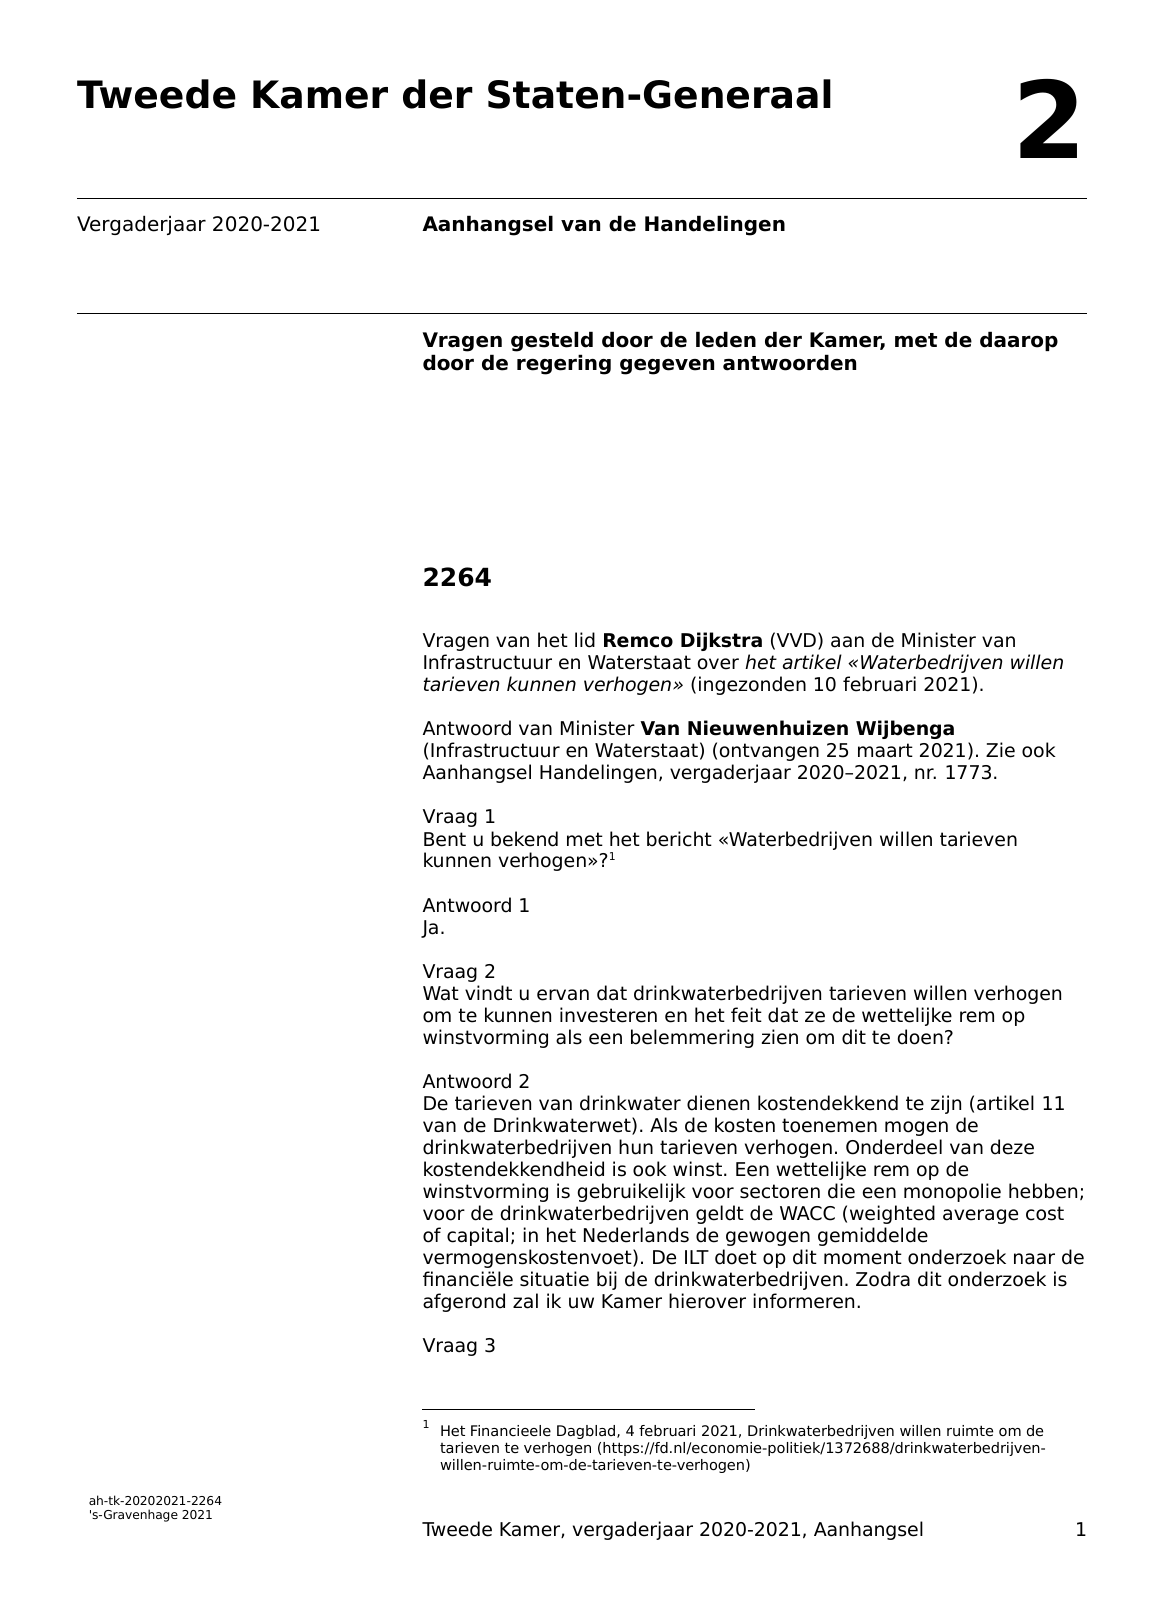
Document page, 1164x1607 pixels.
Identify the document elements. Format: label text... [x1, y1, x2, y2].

table_cell Vragen gesteld door de leden der Kamer, met de daarop door de regering gegeven antwoorden [422, 314, 1087, 375]
table_cell [77, 314, 422, 375]
text Vraag 3 [422, 1335, 1087, 1357]
text Vraag 1 [422, 806, 1087, 828]
text Antwoord van Minister Van Nieuwenhuizen Wijbenga (Infrastructuur en Waterstaat) (ontvangen 25 maart 2021). Zie ook Aanhangsel Handelingen, vergaderjaar 2020–2021, nr. 1773. [422, 718, 1087, 784]
text Wat vindt u ervan dat drinkwaterbedrijven tarieven willen verhogen om te kunnen investeren en het feit dat ze de wettelijke rem op winstvorming als een belemmering zien om dit te doen? [422, 983, 1087, 1049]
text Vraag 2 [422, 961, 1087, 983]
table_cell Vergaderjaar 2020-2021 [77, 199, 422, 313]
text 's-Gravenhage 2021 [88, 1508, 323, 1522]
table_header Tweede Kamer der Staten-Generaal [77, 59, 886, 198]
text 2264 [422, 563, 1087, 592]
text ah-tk-20202021-2264 [88, 1494, 323, 1508]
table_cell Aanhangsel van de Handelingen [422, 199, 1087, 313]
text Bent u bekend met het bericht «Waterbedrijven willen tarieven kunnen verhogen»? [422, 828, 1087, 872]
text Antwoord 2 [422, 1071, 1087, 1093]
text Het Financieele Dagblad, 4 februari 2021, Drinkwaterbedrijven willen ruimte om de tarieven te verhogen (https://fd.nl/economie-politiek/1372688/drinkwaterbedrijven-willen-ruimte-om-de-tarieven-te-verhogen) [422, 1418, 1087, 1474]
text Ja. [422, 917, 1087, 938]
text De tarieven van drinkwater dienen kostendekkend te zijn (artikel 11 van de Drinkwaterwet). Als de kosten toenemen mogen de drinkwaterbedrijven hun tarieven verhogen. Onderdeel van deze kostendekkendheid is ook winst. Een wettelijke rem op de winstvorming is gebruikelijk voor sectoren die een monopolie hebben; voor de drinkwaterbedrijven geldt de WACC (weighted average cost of capital; in het Nederlands de gewogen gemiddelde vermogenskostenvoet). De ILT doet op dit moment onderzoek naar de financiële situatie bij de drinkwaterbedrijven. Zodra dit onderzoek is afgerond zal ik uw Kamer hierover informeren. [422, 1093, 1087, 1313]
text Antwoord 1 [422, 894, 1087, 917]
text Vragen van het lid Remco Dijkstra (VVD) aan de Minister van Infrastructuur en Waterstaat over het artikel «Waterbedrijven willen tarieven kunnen verhogen» (ingezonden 10 februari 2021). [422, 630, 1087, 696]
table_header 2 [886, 59, 1087, 198]
